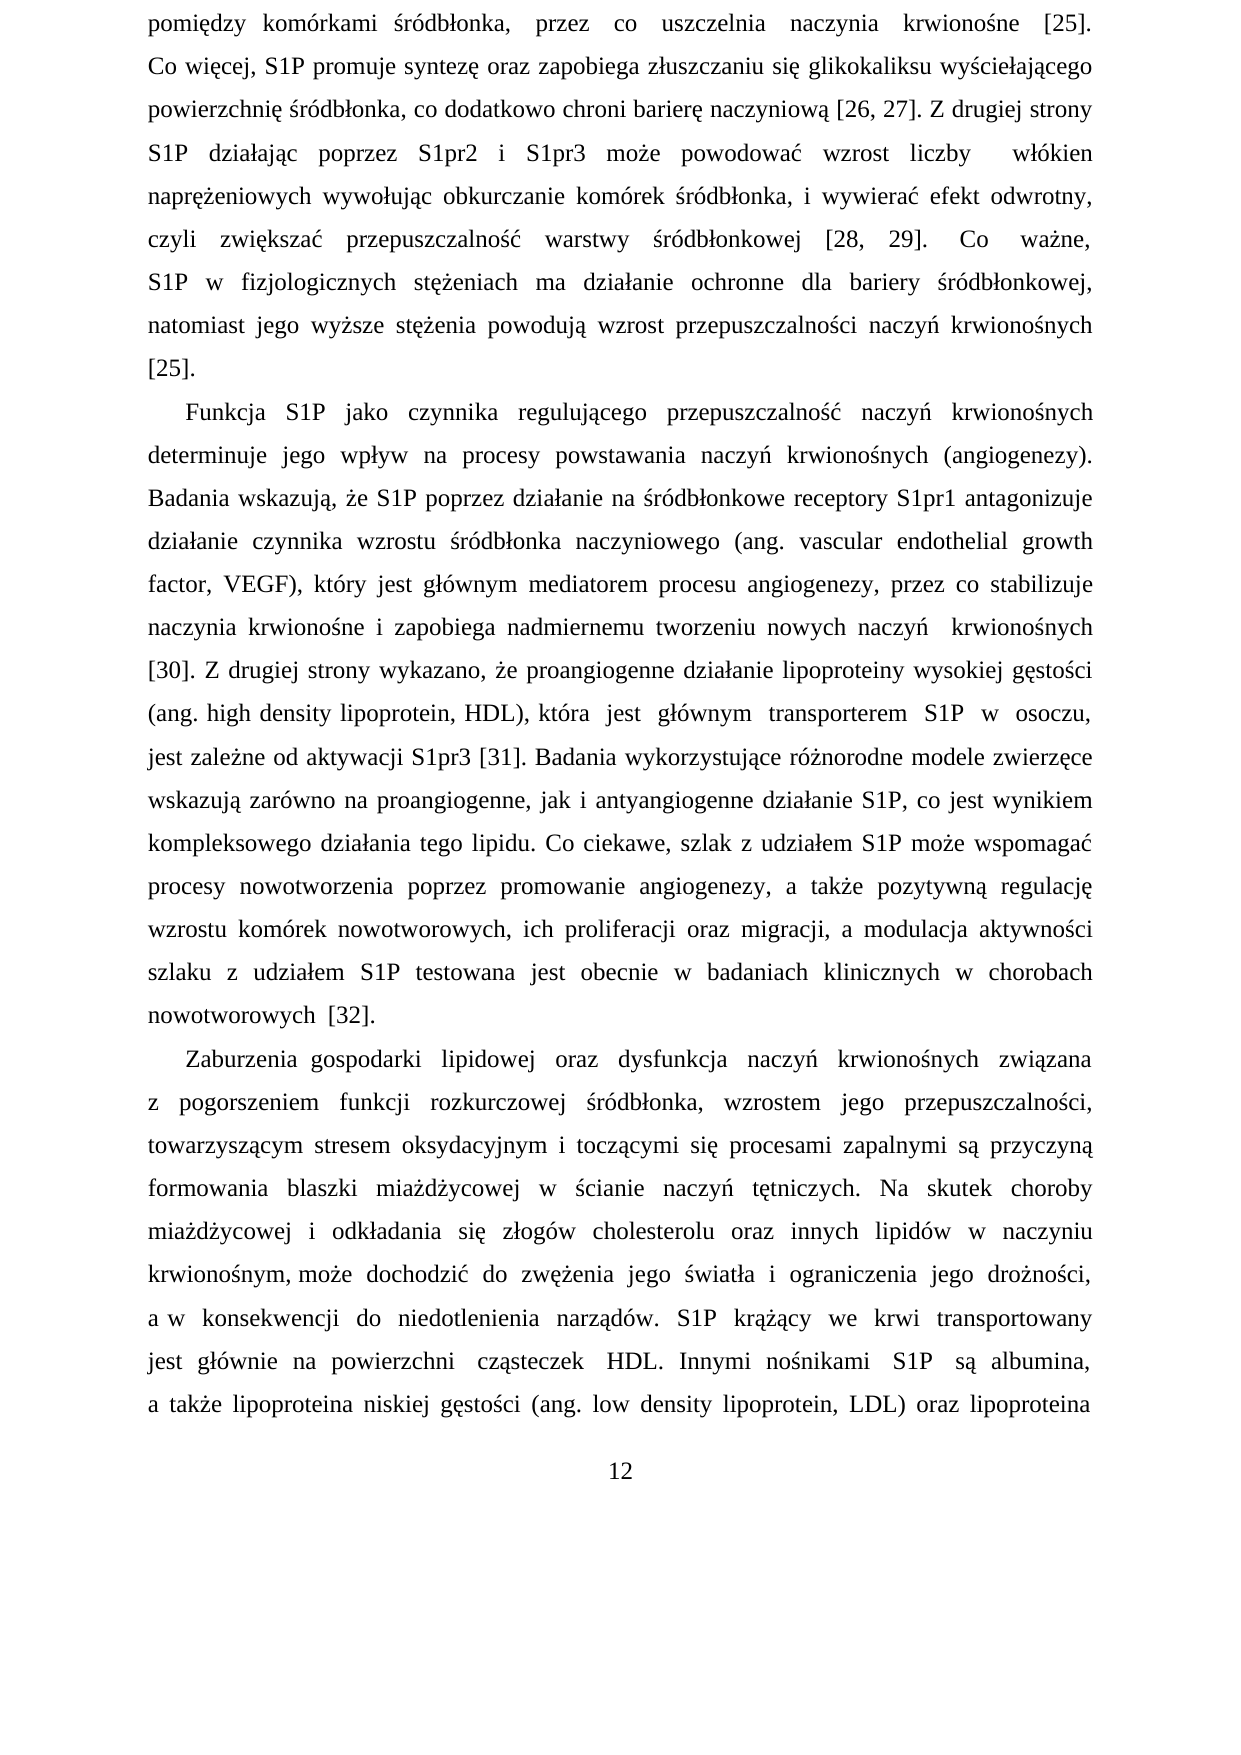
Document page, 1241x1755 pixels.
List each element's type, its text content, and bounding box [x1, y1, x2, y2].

text Zaburzenia gospodarki lipidowej oraz dysfunkcja naczyń krwionośnych związana z pogorszeniem funkcji rozkurczowej śródbłonka, wzrostem jego przepuszczalności, towarzyszącym stresem oksydacyjnym i toczącymi się procesami zapalnymi są przyczyną formowania blaszki miażdżycowej w ścianie naczyń tętniczych. Na skutek choroby miażdżycowej i odkładania się złogów cholesterolu oraz innych lipidów w naczyniu krwionośnym, może dochodzić do zwężenia jego światła i ograniczenia jego drożności, a w konsekwencji do niedotlenienia narządów. S1P krążący we krwi transportowany jest głównie na powierzchni cząsteczek HDL. Innymi nośnikami S1P są albumina, a także lipoproteina niskiej gęstości (ang. low density lipoprotein, LDL) oraz lipoproteina [148, 1044, 1093, 1418]
text 12 [177, 1456, 1063, 1484]
text Funkcja S1P jako czynnika regulującego przepuszczalność naczyń krwionośnych determinuje jego wpływ na procesy powstawania naczyń krwionośnych (angiogenezy). Badania wskazują, że S1P poprzez działanie na śródbłonkowe receptory S1pr1 antagonizuje działanie czynnika wzrostu śródbłonka naczyniowego (ang. vascular endothelial growth factor, VEGF), który jest głównym mediatorem procesu angiogenezy, przez co stabilizuje naczynia krwionośne i zapobiega nadmiernemu tworzeniu nowych naczyń krwionośnych [30]. Z drugiej strony wykazano, że proangiogenne działanie lipoproteiny wysokiej gęstości (ang. high density lipoprotein, HDL), która jest głównym transporterem S1P w osoczu, jest zależne od aktywacji S1pr3 [31]. Badania wykorzystujące różnorodne modele zwierzęce wskazują zarówno na proangiogenne, jak i antyangiogenne działanie S1P, co jest wynikiem kompleksowego działania tego lipidu. Co ciekawe, szlak z udziałem S1P może wspomagać procesy nowotworzenia poprzez promowanie angiogenezy, a także pozytywną regulację wzrostu komórek nowotworowych, ich proliferacji oraz migracji, a modulacja aktywności szlaku z udziałem S1P testowana jest obecnie w badaniach klinicznych w chorobach nowotworowych [32]. [148, 397, 1093, 1029]
text pomiędzy komórkami śródbłonka, przez co uszczelnia naczynia krwionośne [25]. Co więcej, S1P promuje syntezę oraz zapobiega złuszczaniu się glikokaliksu wyściełającego powierzchnię śródbłonka, co dodatkowo chroni barierę naczyniową [26, 27]. Z drugiej strony S1P działając poprzez S1pr2 i S1pr3 może powodować wzrost liczby włókien naprężeniowych wywołując obkurczanie komórek śródbłonka, i wywierać efekt odwrotny, czyli zwiększać przepuszczalność warstwy śródbłonkowej [28, 29]. Co ważne, S1P w fizjologicznych stężeniach ma działanie ochronne dla bariery śródbłonkowej, natomiast jego wyższe stężenia powodują wzrost przepuszczalności naczyń krwionośnych [25]. [148, 8, 1093, 382]
